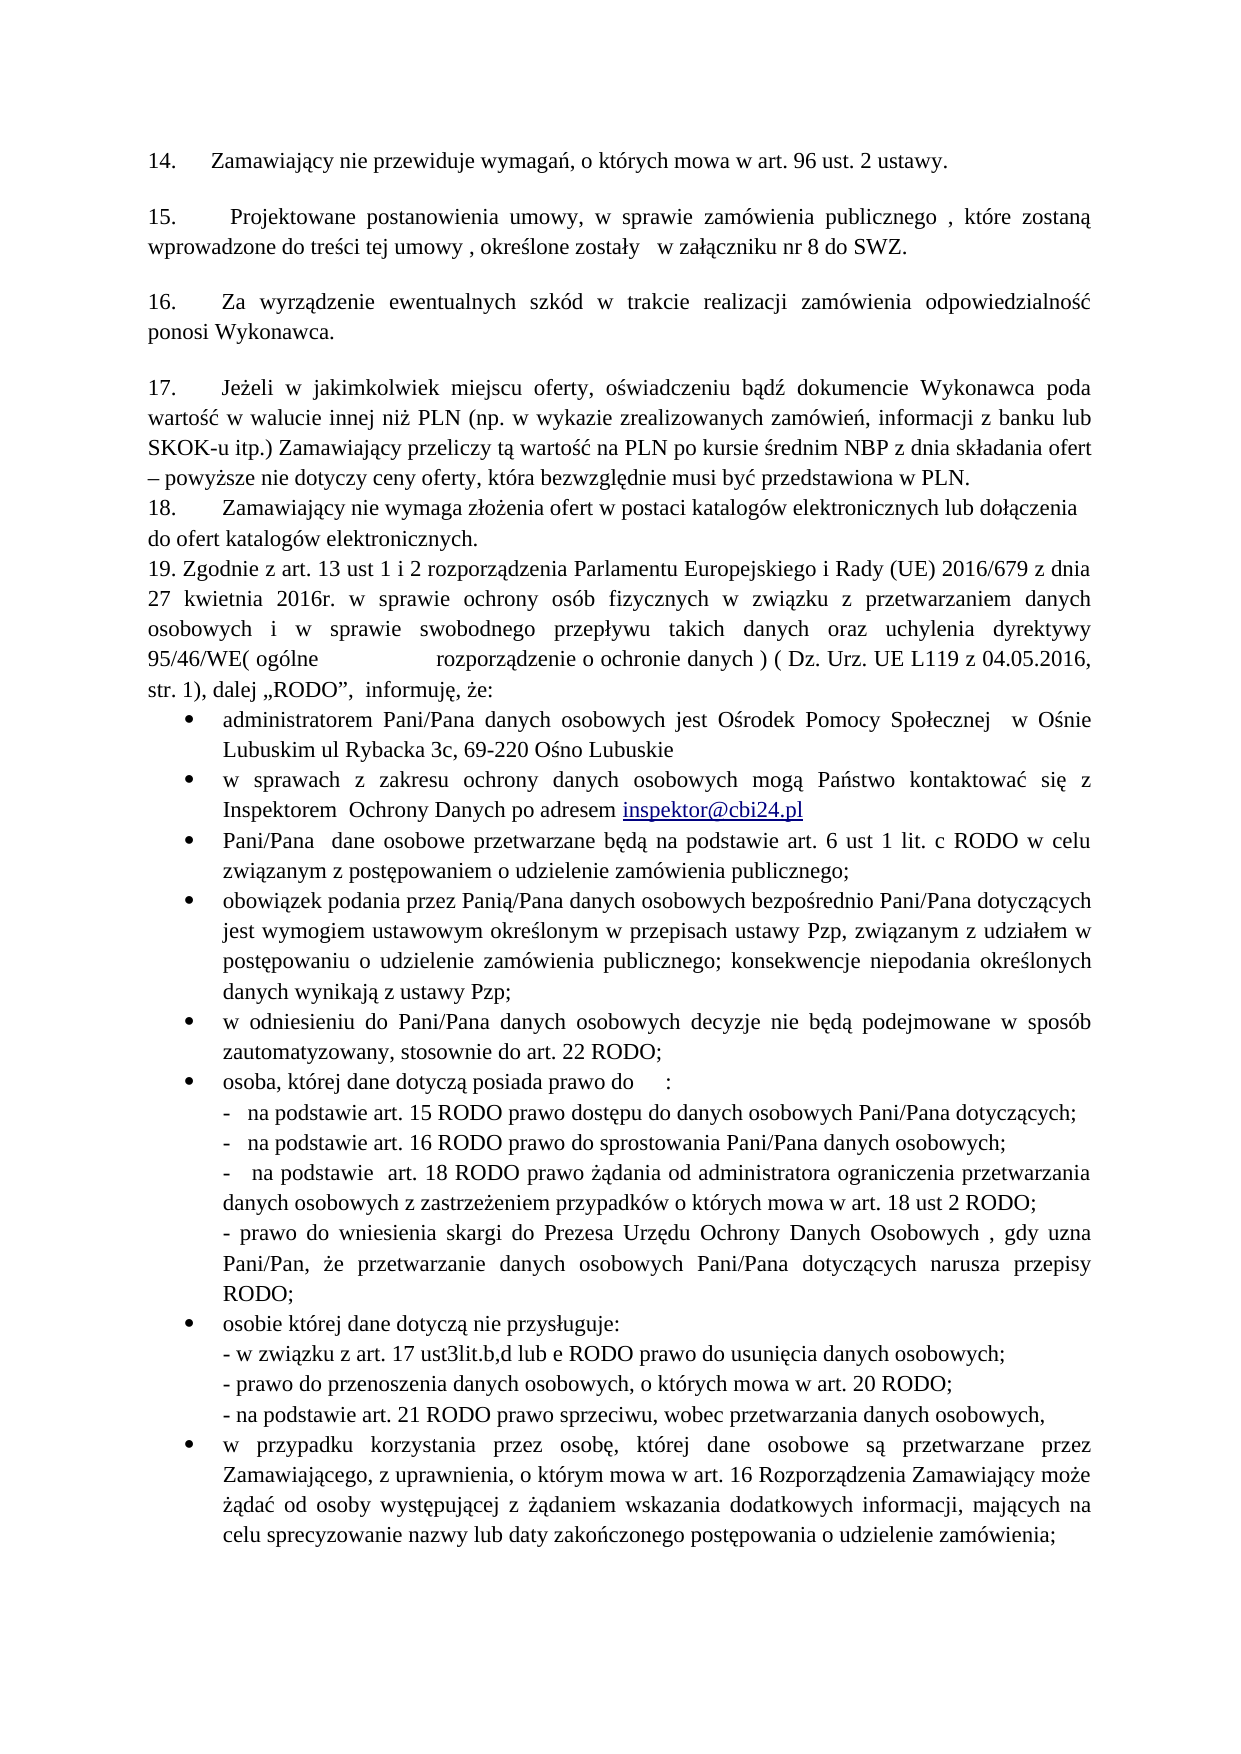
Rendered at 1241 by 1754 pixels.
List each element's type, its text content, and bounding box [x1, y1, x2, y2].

list administratorem Pani/Pana danych osobowych jest Ośrodek Pomocy Społecznej w Ośnie Lubuskim ul Rybacka 3c, 69-220 Ośno Lubuskie [185, 706, 1093, 762]
list - na podstawie art. 15 RODO prawo dostępu do danych osobowych Pani/Pana dotyczących; [223, 1099, 1093, 1125]
list osobie której dane dotyczą nie przysługuje: [185, 1310, 1093, 1336]
text 15. Projektowane postanowienia umowy, w sprawie zamówienia publicznego , które zostaną wprowadzone do treści tej umowy , określone zostały w załączniku nr 8 do SWZ. [148, 203, 1093, 259]
list - prawo do przenoszenia danych osobowych, o których mowa w art. 20 RODO; [223, 1371, 1093, 1397]
list w przypadku korzystania przez osobę, której dane osobowe są przetwarzane przez Zamawiającego, z uprawnienia, o którym mowa w art. 16 Rozporządzenia Zamawiający może żądać od osoby występującej z żądaniem wskazania dodatkowych informacji, mających na celu sprecyzowanie nazwy lub daty zakończonego postępowania o udzielenie zamówienia; [185, 1431, 1093, 1548]
text 14. Zamawiający nie przewiduje wymagań, o których mowa w art. 96 ust. 2 ustawy. [148, 148, 1093, 174]
text do ofert katalogów elektronicznych. [148, 525, 1093, 551]
text 16. Za wyrządzenie ewentualnych szkód w trakcie realizacji zamówienia odpowiedzialność ponosi Wykonawca. [148, 288, 1093, 345]
text 19. Zgodnie z art. 13 ust 1 i 2 rozporządzenia Parlamentu Europejskiego i Rady (UE) 2016/679 z dnia 27 kwietnia 2016r. w sprawie ochrony osób fizycznych w związku z przetwarzaniem danych osobowych i w sprawie swobodnego przepływu takich danych oraz uchylenia dyrektywy 95/46/WE( ogólne rozporządzenie o ochronie danych ) ( Dz. Urz. UE L119 z 04.05.2016, str. 1), dalej „RODO”, informuję, że: [148, 555, 1093, 702]
list - na podstawie art. 16 RODO prawo do sprostowania Pani/Pana danych osobowych; [223, 1129, 1093, 1155]
list w sprawach z zakresu ochrony danych osobowych mogą Państwo kontaktować się z Inspektorem Ochrony Danych po adresem inspektor@cbi24.pl [185, 766, 1093, 823]
list - na podstawie art. 18 RODO prawo żądania od administratora ograniczenia przetwarzania danych osobowych z zastrzeżeniem przypadków o których mowa w art. 18 ust 2 RODO; [223, 1159, 1093, 1216]
list Pani/Pana dane osobowe przetwarzane będą na podstawie art. 6 ust 1 lit. c RODO w celu związanym z postępowaniem o udzielenie zamówienia publicznego; [185, 827, 1093, 883]
text 17. Jeżeli w jakimkolwiek miejscu oferty, oświadczeniu bądź dokumencie Wykonawca poda wartość w walucie innej niż PLN (np. w wykazie zrealizowanych zamówień, informacji z banku lub SKOK-u itp.) Zamawiający przeliczy tą wartość na PLN po kursie średnim NBP z dnia składania ofert – powyższe nie dotyczy ceny oferty, która bezwzględnie musi być przedstawiona w PLN. [148, 374, 1093, 491]
list obowiązek podania przez Panią/Pana danych osobowych bezpośrednio Pani/Pana dotyczących jest wymogiem ustawowym określonym w przepisach ustawy Pzp, związanym z udziałem w postępowaniu o udzielenie zamówienia publicznego; konsekwencje niepodania określonych danych wynikają z ustawy Pzp; [185, 887, 1093, 1004]
list - prawo do wniesienia skargi do Prezesa Urzędu Ochrony Danych Osobowych , gdy uzna Pani/Pan, że przetwarzanie danych osobowych Pani/Pana dotyczących narusza przepisy RODO; [223, 1219, 1093, 1306]
text 18. Zamawiający nie wymaga złożenia ofert w postaci katalogów elektronicznych lub dołączenia [148, 494, 1093, 521]
list w odniesieniu do Pani/Pana danych osobowych decyzje nie będą podejmowane w sposób zautomatyzowany, stosownie do art. 22 RODO; [185, 1008, 1093, 1064]
list - na podstawie art. 21 RODO prawo sprzeciwu, wobec przetwarzania danych osobowych, [223, 1401, 1093, 1427]
list - w związku z art. 17 ust3lit.b,d lub e RODO prawo do usunięcia danych osobowych; [223, 1340, 1093, 1367]
list osoba, której dane dotyczą posiada prawo do : [185, 1068, 1093, 1095]
